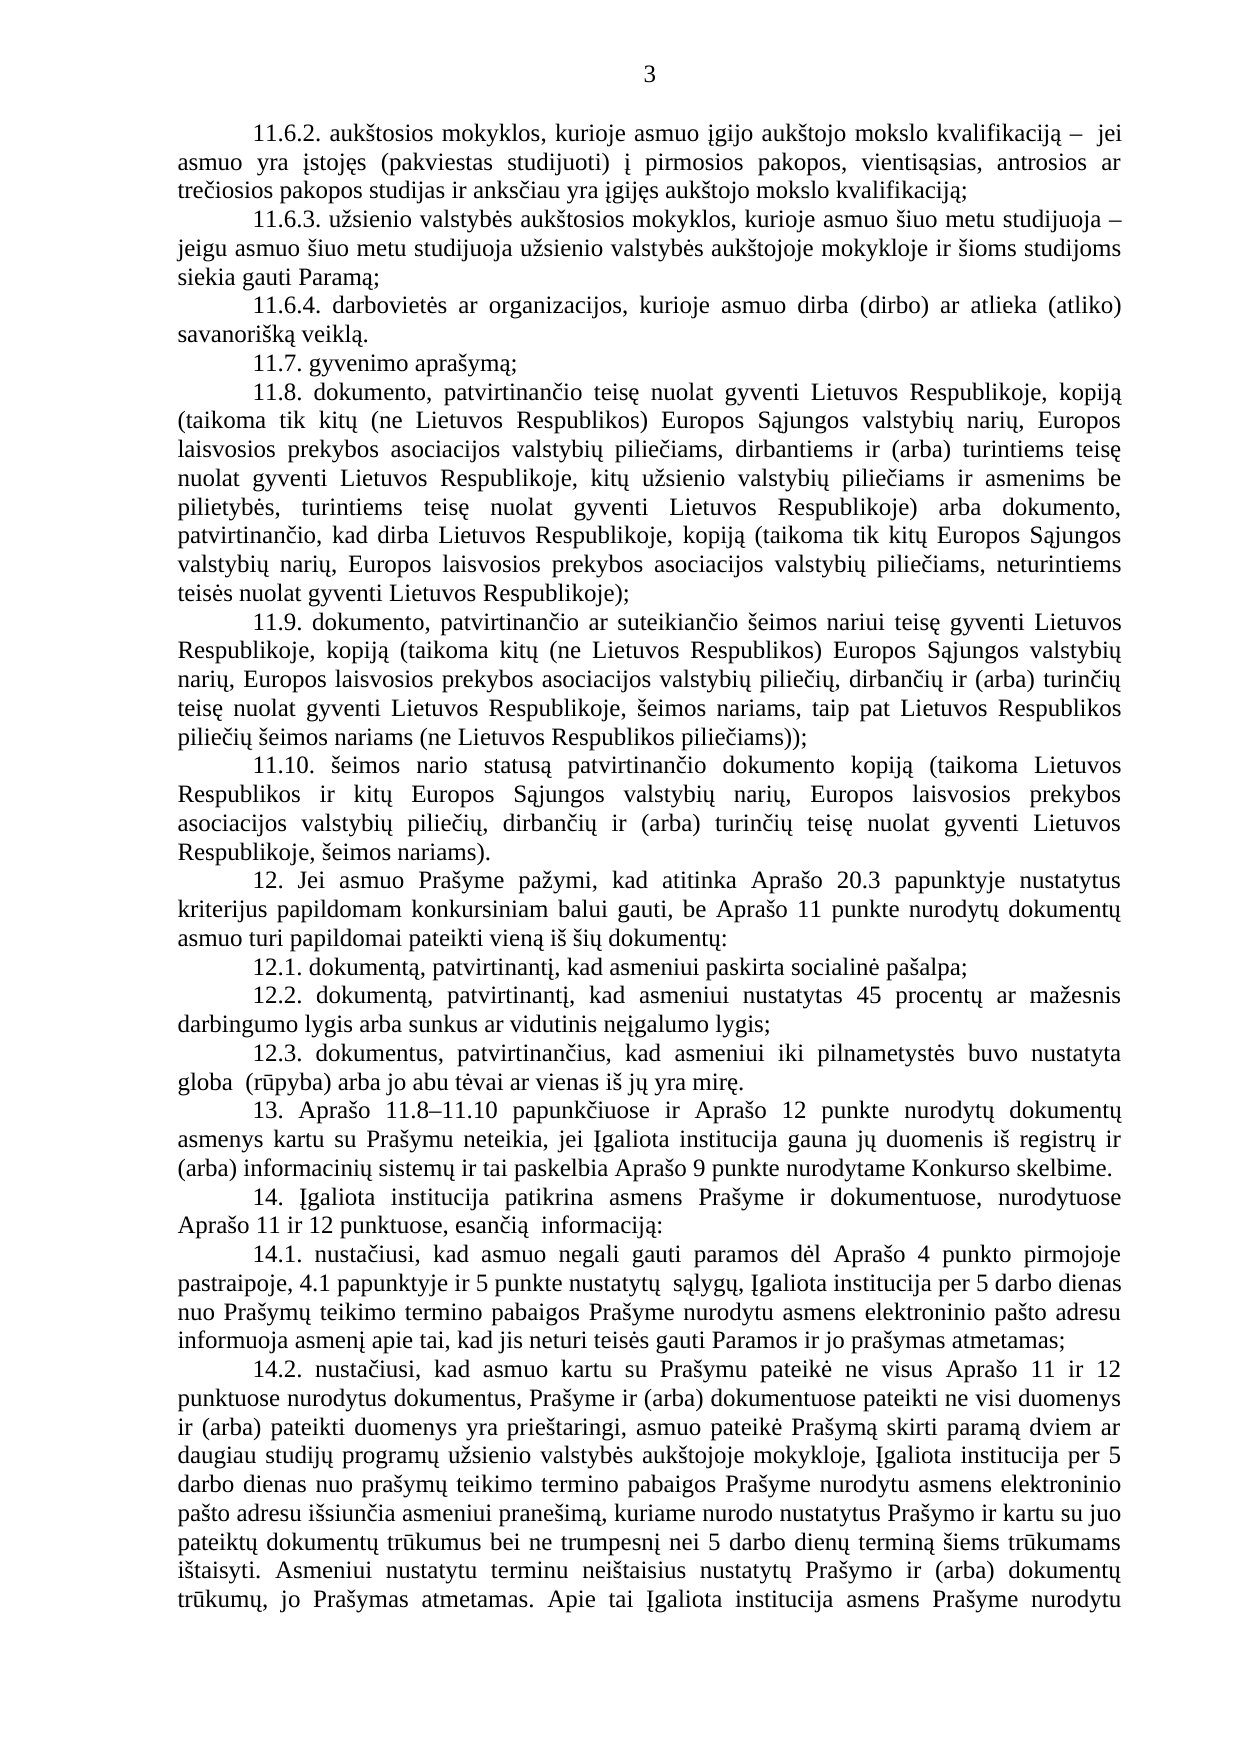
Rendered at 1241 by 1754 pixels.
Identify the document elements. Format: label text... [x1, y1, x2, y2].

text 12.2. dokumentą, patvirtinantį, kad asmeniui nustatytas 45 procentų ar mažesnis darbingumo lygis arba sunkus ar vidutinis neįgalumo lygis; [177, 981, 1122, 1038]
text 12. Jei asmuo Prašyme pažymi, kad atitinka Aprašo 20.3 papunktyje nustatytus kriterijus papildomam konkursiniam balui gauti, be Aprašo 11 punkte nurodytų dokumentų asmuo turi papildomai pateikti vieną iš šių dokumentų: [177, 866, 1122, 952]
text 11.10. šeimos nario statusą patvirtinančio dokumento kopiją (taikoma Lietuvos Respublikos ir kitų Europos Sąjungos valstybių narių, Europos laisvosios prekybos asociacijos valstybių piliečių, dirbančių ir (arba) turinčių teisę nuolat gyventi Lietuvos Respublikoje, šeimos nariams). [177, 751, 1122, 866]
text 11.6.3. užsienio valstybės aukštosios mokyklos, kurioje asmuo šiuo metu studijuoja – jeigu asmuo šiuo metu studijuoja užsienio valstybės aukštojoje mokykloje ir šioms studijoms siekia gauti Paramą; [177, 204, 1122, 291]
text 11.6.2. aukštosios mokyklos, kurioje asmuo įgijo aukštojo mokslo kvalifikaciją – jei asmuo yra įstojęs (pakviestas studijuoti) į pirmosios pakopos, vientisąsias, antrosios ar trečiosios pakopos studijas ir anksčiau yra įgijęs aukštojo mokslo kvalifikaciją; [177, 118, 1122, 204]
text 12.1. dokumentą, patvirtinantį, kad asmeniui paskirta socialinė pašalpa; [177, 952, 1122, 981]
text 13. Aprašo 11.8–11.10 papunkčiuose ir Aprašo 12 punkte nurodytų dokumentų asmenys kartu su Prašymu neteikia, jei Įgaliota institucija gauna jų duomenis iš registrų ir (arba) informacinių sistemų ir tai paskelbia Aprašo 9 punkte nurodytame Konkurso skelbime. [177, 1096, 1122, 1182]
text 11.8. dokumento, patvirtinančio teisę nuolat gyventi Lietuvos Respublikoje, kopiją (taikoma tik kitų (ne Lietuvos Respublikos) Europos Sąjungos valstybių narių, Europos laisvosios prekybos asociacijos valstybių piliečiams, dirbantiems ir (arba) turintiems teisę nuolat gyventi Lietuvos Respublikoje, kitų užsienio valstybių piliečiams ir asmenims be pilietybės, turintiems teisę nuolat gyventi Lietuvos Respublikoje) arba dokumento, patvirtinančio, kad dirba Lietuvos Respublikoje, kopiją (taikoma tik kitų Europos Sąjungos valstybių narių, Europos laisvosios prekybos asociacijos valstybių piliečiams, neturintiems teisės nuolat gyventi Lietuvos Respublikoje); [177, 377, 1122, 607]
text 11.6.4. darbovietės ar organizacijos, kurioje asmuo dirba (dirbo) ar atlieka (atliko) savanorišką veiklą. [177, 291, 1122, 348]
text 14. Įgaliota institucija patikrina asmens Prašyme ir dokumentuose, nurodytuose Aprašo 11 ir 12 punktuose, esančią informaciją: [177, 1182, 1122, 1239]
text 11.7. gyvenimo aprašymą; [177, 348, 1122, 377]
text 12.3. dokumentus, patvirtinančius, kad asmeniui iki pilnametystės buvo nustatyta globa (rūpyba) arba jo abu tėvai ar vienas iš jų yra mirę. [177, 1038, 1122, 1096]
text 11.9. dokumento, patvirtinančio ar suteikiančio šeimos nariui teisę gyventi Lietuvos Respublikoje, kopiją (taikoma kitų (ne Lietuvos Respublikos) Europos Sąjungos valstybių narių, Europos laisvosios prekybos asociacijos valstybių piliečių, dirbančių ir (arba) turinčių teisę nuolat gyventi Lietuvos Respublikoje, šeimos nariams, taip pat Lietuvos Respublikos piliečių šeimos nariams (ne Lietuvos Respublikos piliečiams)); [177, 607, 1122, 751]
text 14.1. nustačiusi, kad asmuo negali gauti paramos dėl Aprašo 4 punkto pirmojoje pastraipoje, 4.1 papunktyje ir 5 punkte nustatytų sąlygų, Įgaliota institucija per 5 darbo dienas nuo Prašymų teikimo termino pabaigos Prašyme nurodytu asmens elektroninio pašto adresu informuoja asmenį apie tai, kad jis neturi teisės gauti Paramos ir jo prašymas atmetamas; [177, 1239, 1122, 1354]
text 14.2. nustačiusi, kad asmuo kartu su Prašymu pateikė ne visus Aprašo 11 ir 12 punktuose nurodytus dokumentus, Prašyme ir (arba) dokumentuose pateikti ne visi duomenys ir (arba) pateikti duomenys yra prieštaringi, asmuo pateikė Prašymą skirti paramą dviem ar daugiau studijų programų užsienio valstybės aukštojoje mokykloje, Įgaliota institucija per 5 darbo dienas nuo prašymų teikimo termino pabaigos Prašyme nurodytu asmens elektroninio pašto adresu išsiunčia asmeniui pranešimą, kuriame nurodo nustatytus Prašymo ir kartu su juo pateiktų dokumentų trūkumus bei ne trumpesnį nei 5 darbo dienų terminą šiems trūkumams ištaisyti. Asmeniui nustatytu terminu neištaisius nustatytų Prašymo ir (arba) dokumentų trūkumų, jo Prašymas atmetamas. Apie tai Įgaliota institucija asmens Prašyme nurodytu [177, 1354, 1122, 1613]
